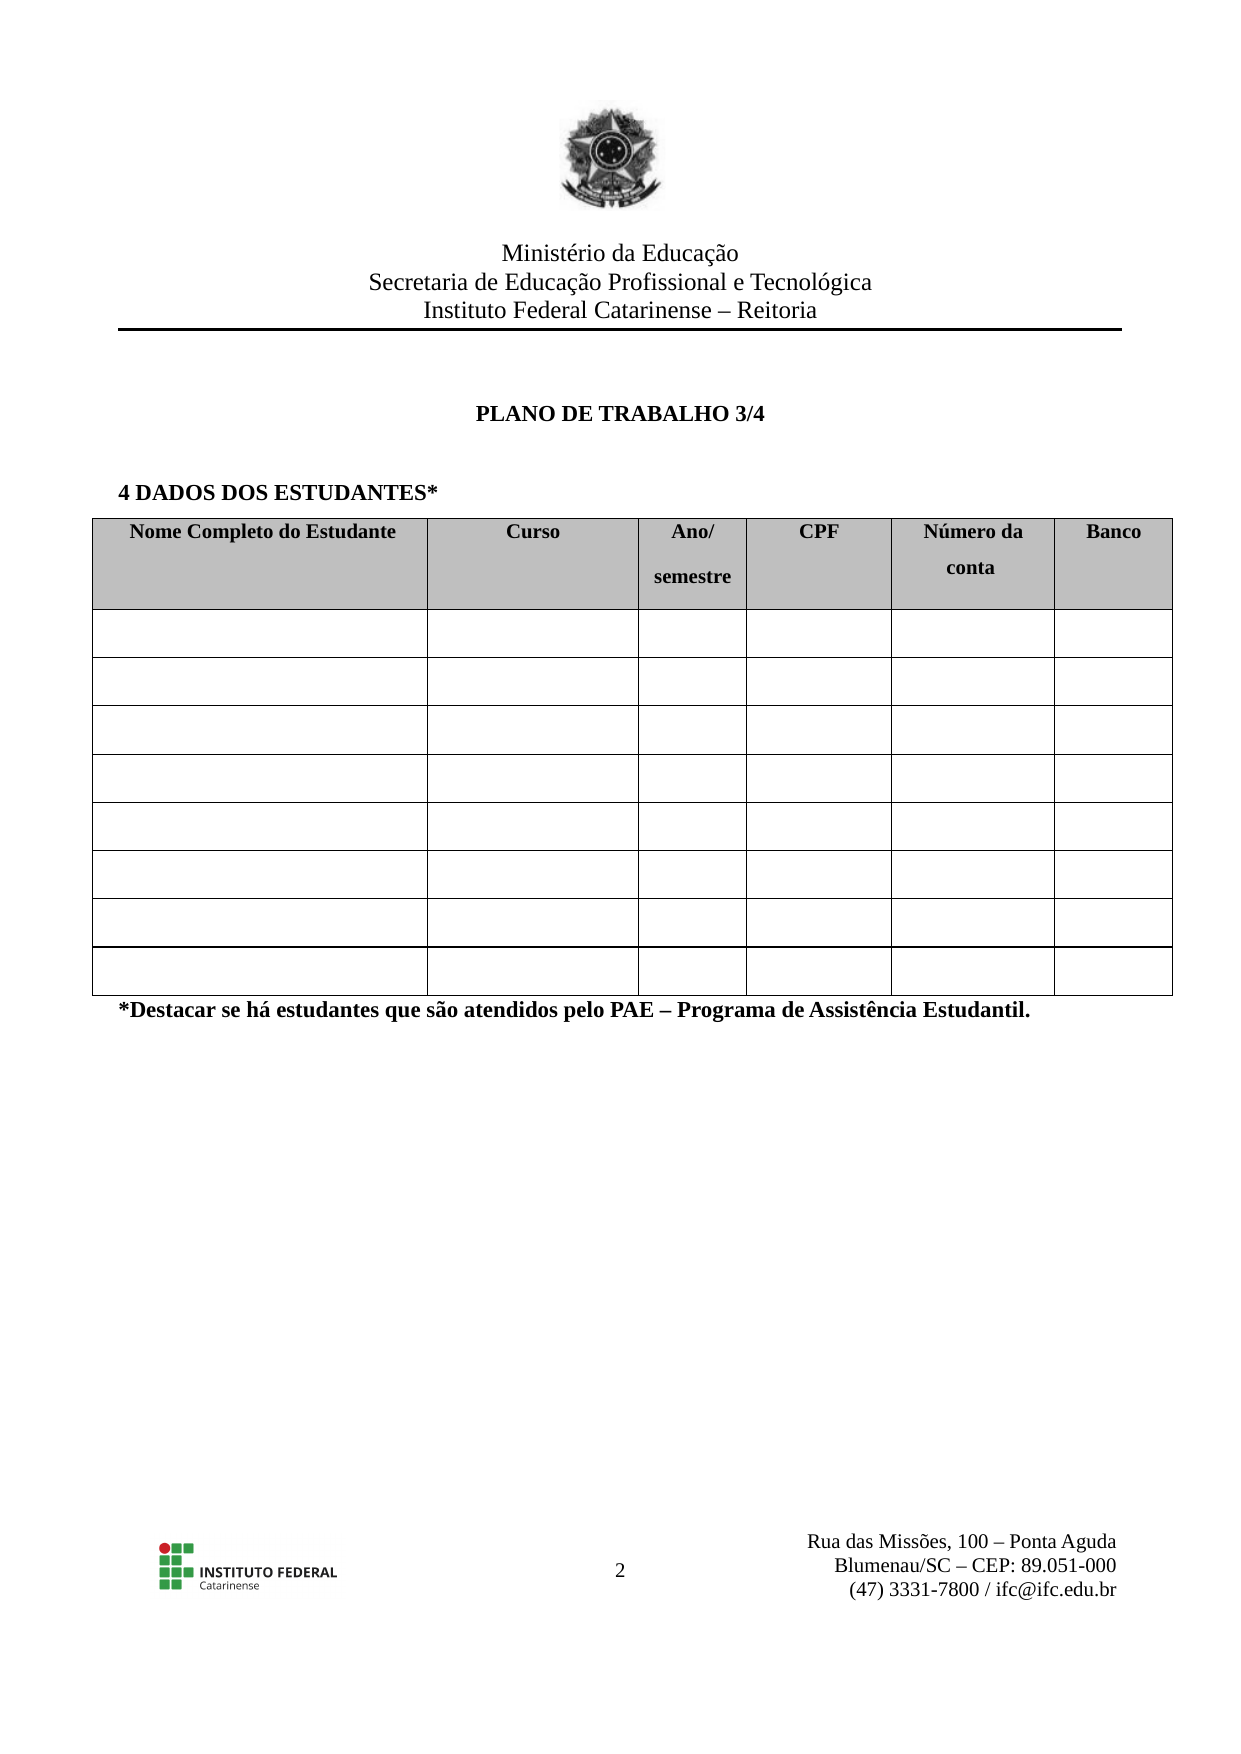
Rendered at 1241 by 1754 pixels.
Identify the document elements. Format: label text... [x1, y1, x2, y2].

table_cell [747, 803, 891, 850]
table_cell [892, 658, 1054, 705]
table_cell [639, 803, 746, 850]
table_cell [428, 755, 638, 802]
table_header Banco [1055, 519, 1172, 609]
table_cell [93, 948, 427, 995]
table_cell [747, 658, 891, 705]
table_cell [428, 658, 638, 705]
table_cell [892, 851, 1054, 898]
table_cell [1055, 948, 1172, 995]
text *Destacar se há estudantes que são atendidos pelo PAE – Programa de Assistência Estudantil. [118, 996, 1122, 1022]
table_cell [747, 948, 891, 995]
table_cell [892, 755, 1054, 802]
table_cell [1055, 610, 1172, 657]
table_cell [428, 899, 638, 946]
table_cell [428, 706, 638, 753]
table_header Nome Completo do Estudante [93, 519, 427, 609]
table_cell [1055, 706, 1172, 753]
table_cell [892, 899, 1054, 946]
table_cell [747, 899, 891, 946]
table_cell [747, 706, 891, 753]
table_cell [892, 803, 1054, 850]
table_cell [1055, 851, 1172, 898]
table_header Número da conta [892, 519, 1054, 609]
table_cell [639, 851, 746, 898]
table_cell [747, 755, 891, 802]
text 4 DADOS DOS ESTUDANTES* [118, 478, 1122, 505]
table_cell [639, 755, 746, 802]
table_cell [892, 706, 1054, 753]
table_cell [639, 948, 746, 995]
table_cell [93, 803, 427, 850]
table_header Curso [428, 519, 638, 609]
picture [149, 1533, 347, 1599]
table_cell [428, 610, 638, 657]
table_cell [747, 610, 891, 657]
text PLANO DE TRABALHO 3/4 [118, 399, 1122, 426]
table_cell [428, 851, 638, 898]
table_cell [93, 706, 427, 753]
table_cell [747, 851, 891, 898]
table_cell [1055, 658, 1172, 705]
table_cell [639, 658, 746, 705]
table_cell [639, 706, 746, 753]
table_cell [93, 658, 427, 705]
table_cell [428, 803, 638, 850]
table_cell [428, 948, 638, 995]
table_cell [93, 755, 427, 802]
table_cell [1055, 755, 1172, 802]
table_header CPF [747, 519, 891, 609]
table_cell [892, 610, 1054, 657]
table_cell [639, 899, 746, 946]
table_cell [892, 948, 1054, 995]
table_header Ano/ semestre [639, 519, 746, 609]
table_cell [93, 851, 427, 898]
table_cell [93, 610, 427, 657]
table_cell [93, 899, 427, 946]
table_cell [1055, 899, 1172, 946]
table_cell [1055, 803, 1172, 850]
table_cell [639, 610, 746, 657]
